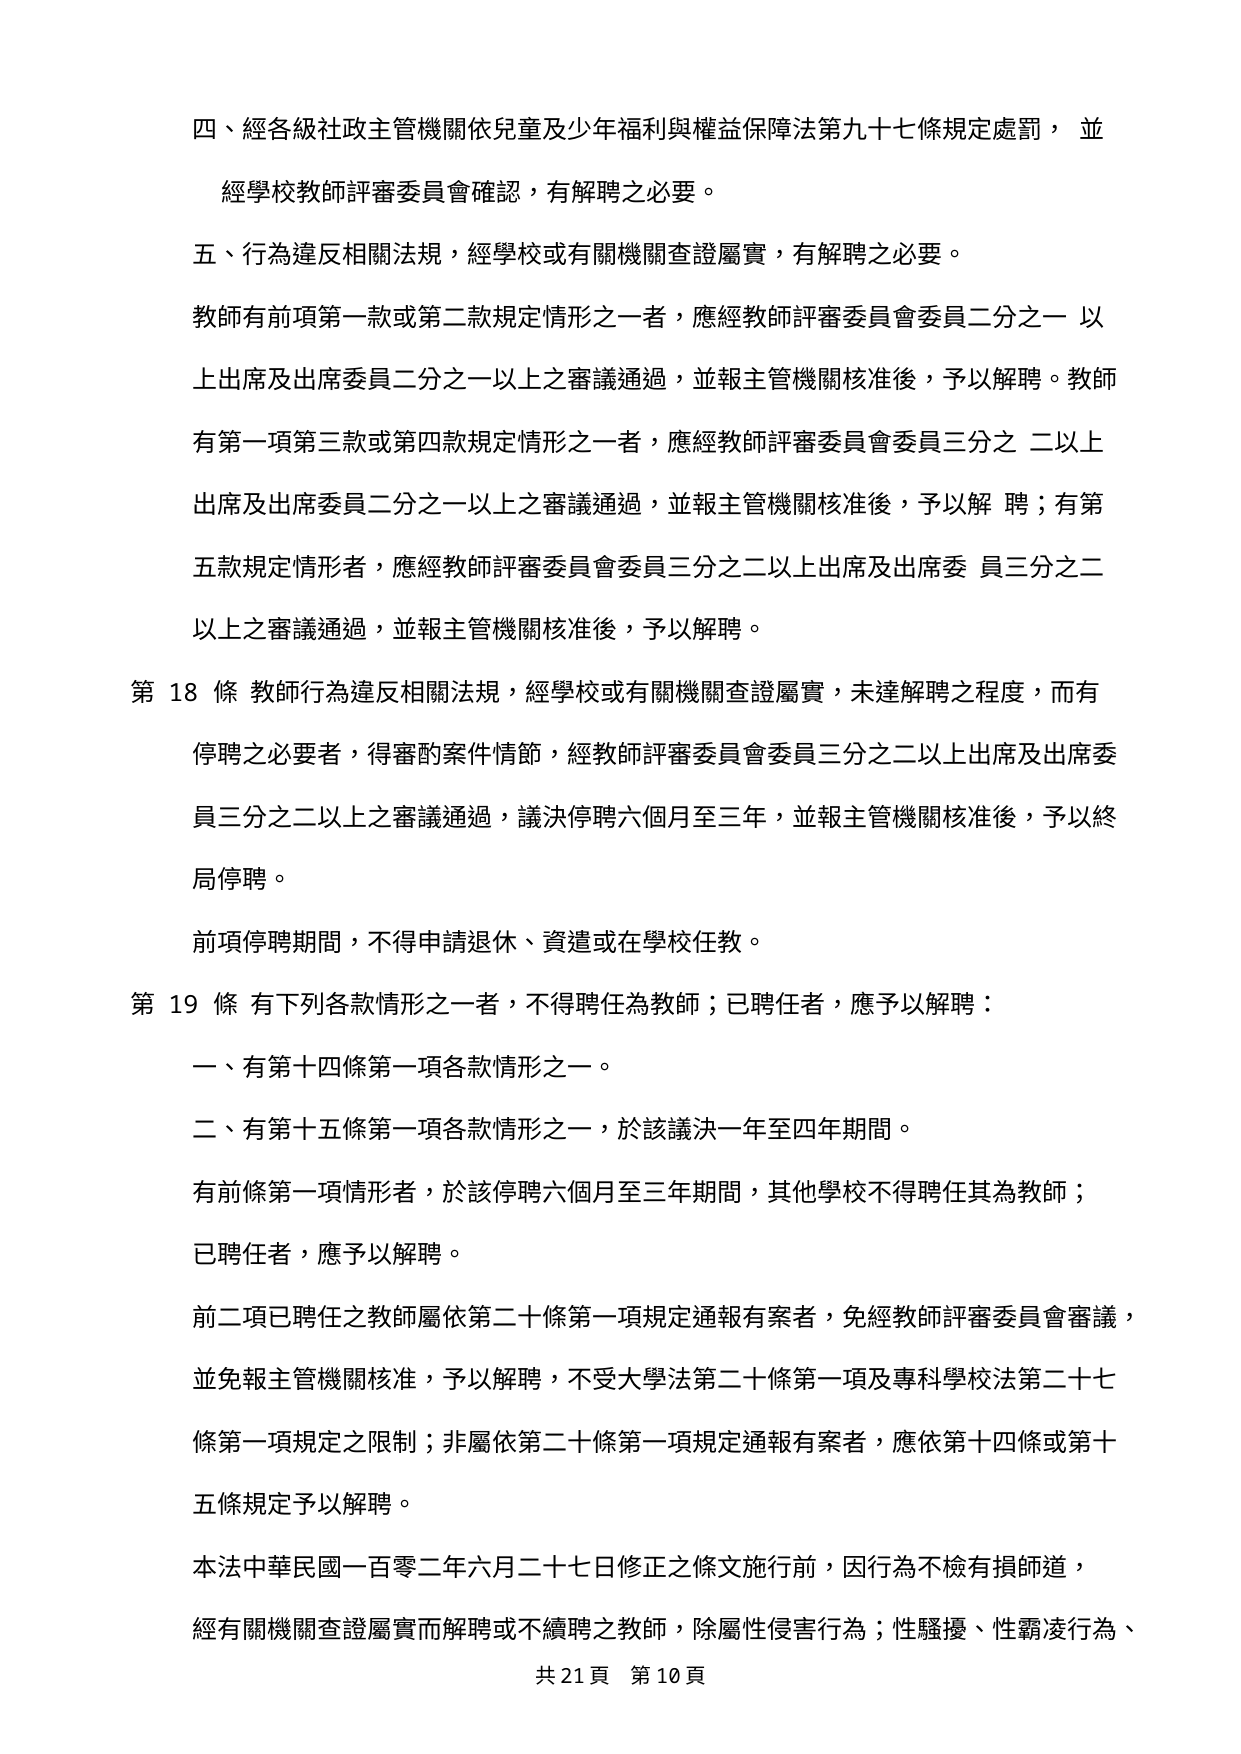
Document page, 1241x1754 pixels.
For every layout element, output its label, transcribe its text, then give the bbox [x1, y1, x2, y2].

text 第 18 條 教師行為違反相關法規，經學校或有關機關查證屬實，未達解聘之程度，而有停聘之必要者，得審酌案件情節，經教師評審委員會委員三分之二以上出席及出席委員三分之二以上之審議通過，議決停聘六個月至三年，並報主管機關核准後，予以終局停聘。 [131, 648, 1122, 898]
text 一、有第十四條第一項各款情形之一。 [192, 1023, 1122, 1086]
text 前二項已聘任之教師屬依第二十條第一項規定通報有案者，免經教師評審委員會審議，並免報主管機關核准，予以解聘，不受大學法第二十條第一項及專科學校法第二十七條第一項規定之限制；非屬依第二十條第一項規定通報有案者，應依第十四條或第十五條規定予以解聘。 [192, 1273, 1122, 1523]
text 前項停聘期間，不得申請退休、資遣或在學校任教。 [192, 898, 1122, 961]
text 四、經各級社政主管機關依兒童及少年福利與權益保障法第九十七條規定處罰， 並經學校教師評審委員會確認，有解聘之必要。 [192, 86, 1122, 211]
text 二、有第十五條第一項各款情形之一，於該議決一年至四年期間。 [192, 1086, 1122, 1148]
text 第 19 條 有下列各款情形之一者，不得聘任為教師；已聘任者，應予以解聘： [131, 961, 1122, 1023]
text 本法中華民國一百零二年六月二十七日修正之條文施行前，因行為不檢有損師道， 經有關機關查證屬實而解聘或不續聘之教師，除屬性侵害行為；性騷擾、性霸凌行為、行為違反相關法令且情節重大；體罰或霸凌學生造成其身心嚴重侵害者外，於解聘或不續聘生效日起算逾四年者，得聘任為教師。 [192, 1523, 1122, 1648]
text 五、行為違反相關法規，經學校或有關機關查證屬實，有解聘之必要。 [192, 211, 1122, 273]
text 教師有前項第一款或第二款規定情形之一者，應經教師評審委員會委員二分之一 以上出席及出席委員二分之一以上之審議通過，並報主管機關核准後，予以解聘。教師有第一項第三款或第四款規定情形之一者，應經教師評審委員會委員三分之 二以上出席及出席委員二分之一以上之審議通過，並報主管機關核准後，予以解 聘；有第五款規定情形者，應經教師評審委員會委員三分之二以上出席及出席委 員三分之二以上之審議通過，並報主管機關核准後，予以解聘。 [192, 273, 1122, 648]
text 有前條第一項情形者，於該停聘六個月至三年期間，其他學校不得聘任其為教師； 已聘任者，應予以解聘。 [192, 1148, 1122, 1273]
